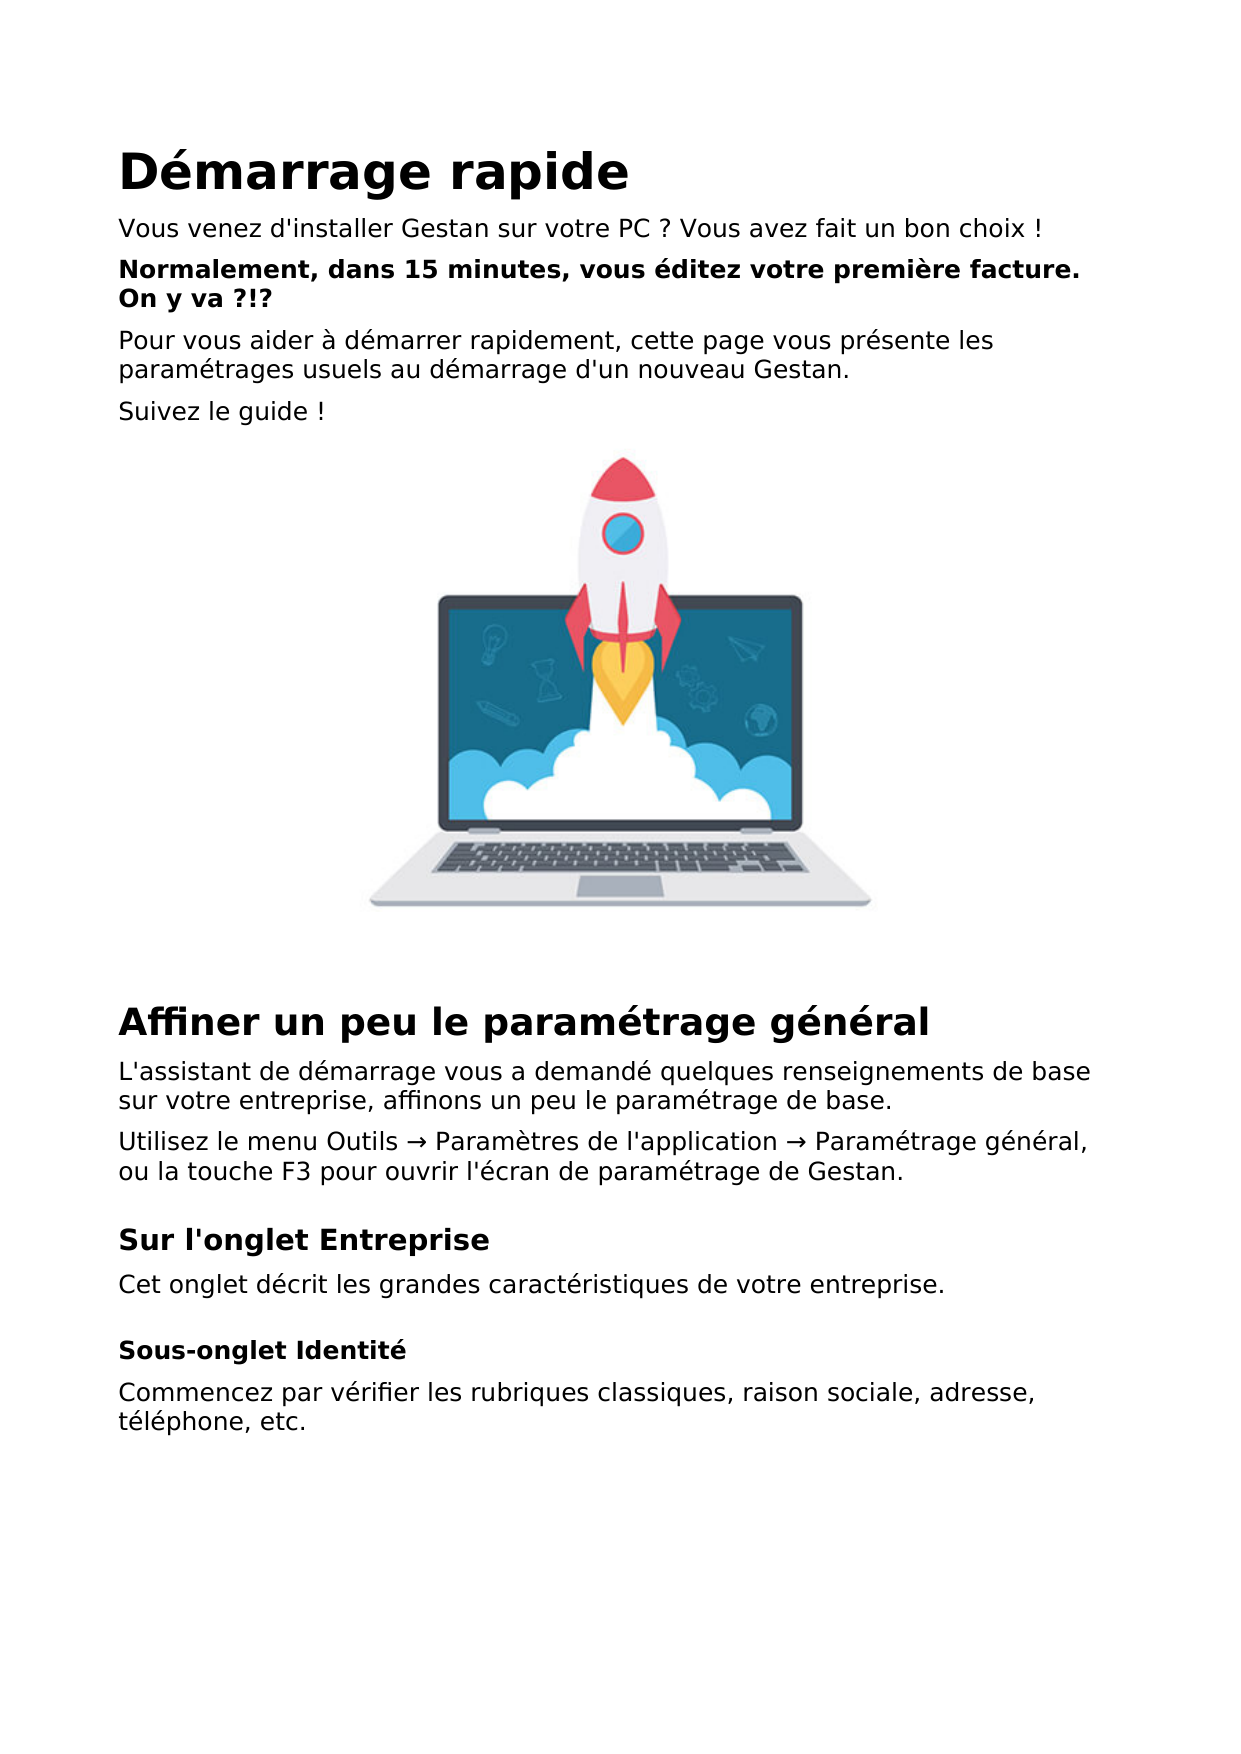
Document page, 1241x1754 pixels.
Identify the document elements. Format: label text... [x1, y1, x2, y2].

text L'assistant de démarrage vous a demandé quelques renseignements de base sur votre entreprise, affinons un peu le paramétrage de base. [118, 1057, 1122, 1115]
text Normalement, dans 15 minutes, vous éditez votre première facture. On y va ?!? [118, 256, 1122, 314]
text Pour vous aider à démarrer rapidement, cette page vous présente les paramétrages usuels au démarrage d'un nouveau Gestan. [118, 326, 1122, 385]
text Cet onglet décrit les grandes caractéristiques de votre entreprise. [118, 1270, 1122, 1299]
subtitle Démarrage rapide [118, 143, 1122, 201]
subtitle Sur l'onglet Entreprise [118, 1223, 1122, 1257]
text Commencez par vérifier les rubriques classiques, raison sociale, adresse, téléphone, etc. [118, 1378, 1122, 1436]
subtitle Affiner un peu le paramétrage général [118, 1001, 1122, 1044]
subtitle Sous-onglet Identité [118, 1336, 1122, 1366]
text Suivez le guide ! [118, 397, 1122, 426]
text Vous venez d'installer Gestan sur votre PC ? Vous avez fait un bon choix ! [118, 214, 1122, 243]
picture [118, 438, 1123, 934]
text Utilisez le menu Outils → Paramètres de l'application → Paramétrage général, ou la touche F3 pour ouvrir l'écran de paramétrage de Gestan. [118, 1127, 1122, 1186]
